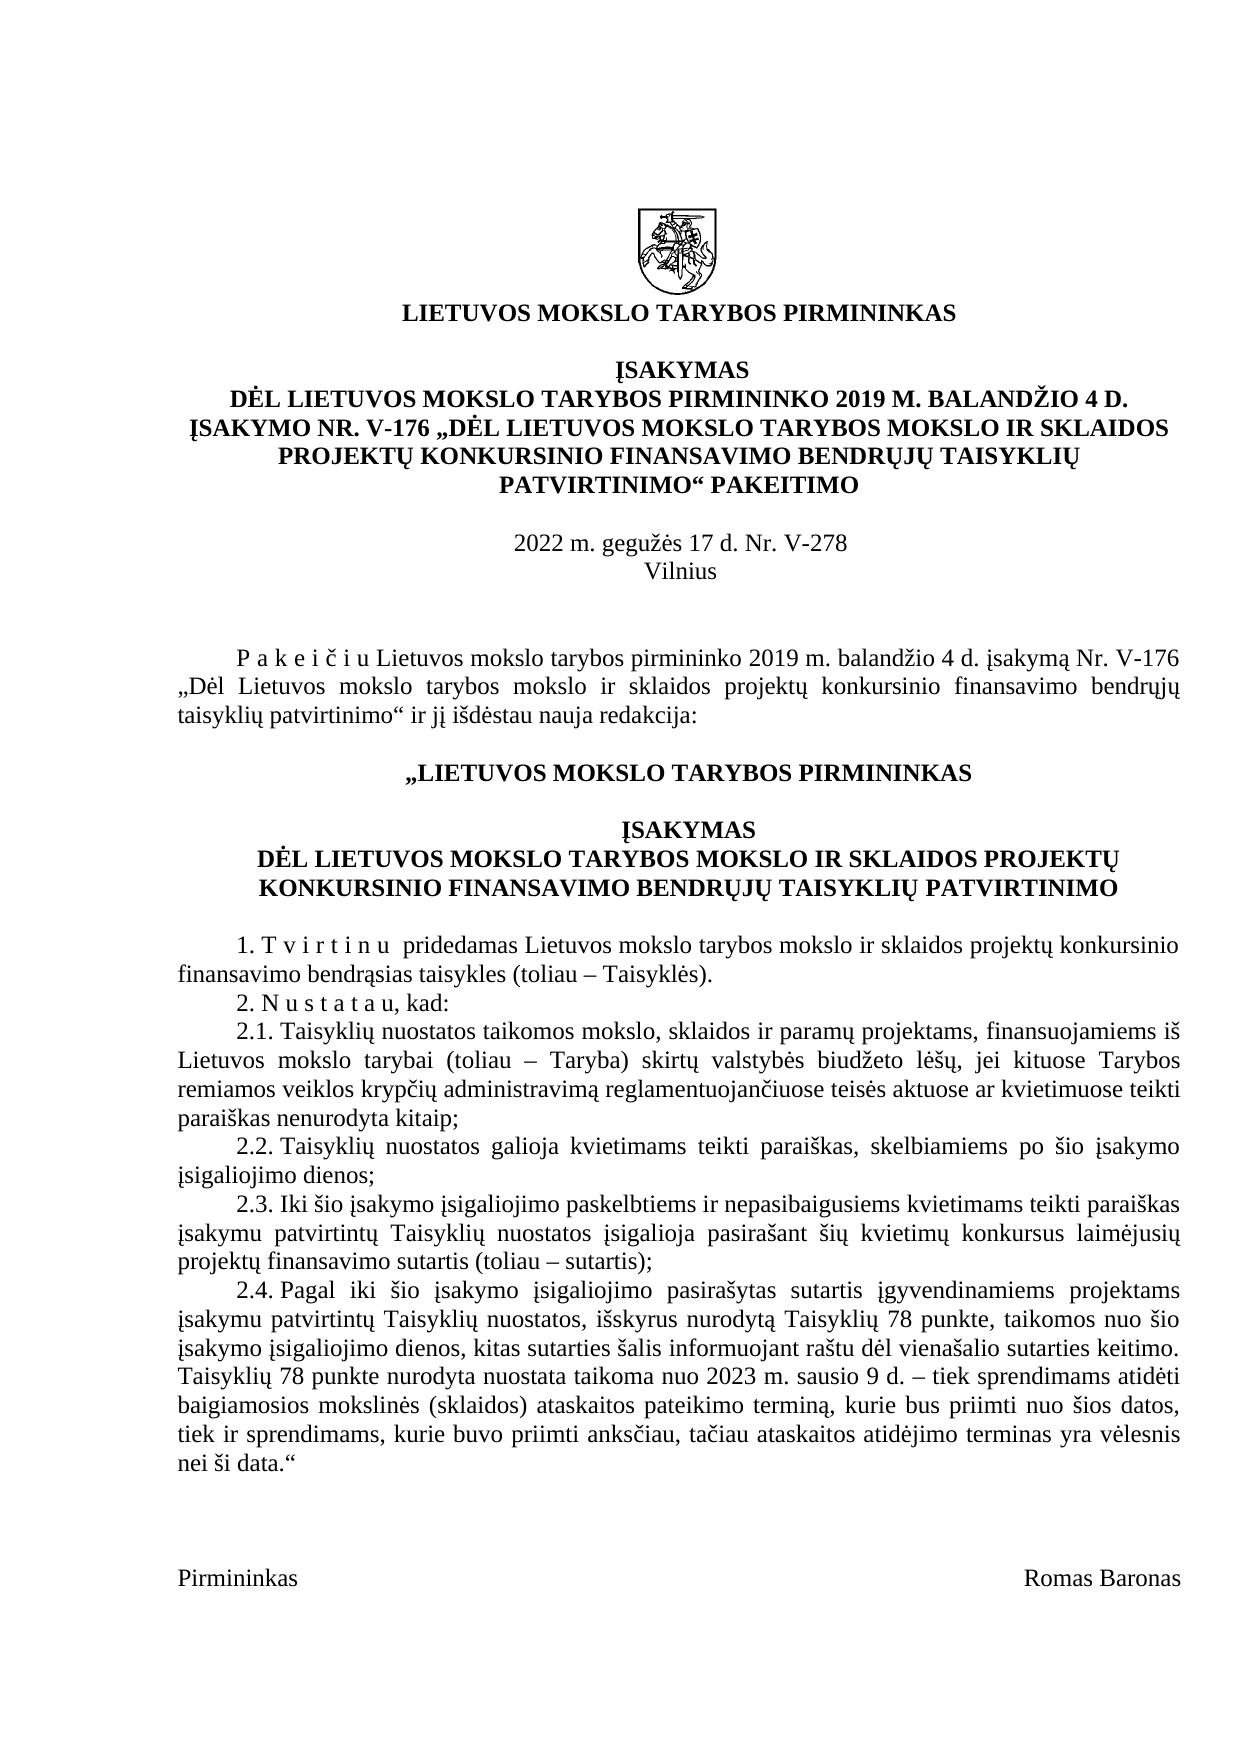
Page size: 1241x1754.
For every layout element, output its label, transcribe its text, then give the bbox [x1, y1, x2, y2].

text DĖL LIETUVOS MOKSLO TARYBOS PIRMININKO 2019 M. BALANDŽIO 4 D. ĮSAKYMO NR. V-176 „DĖL LIETUVOS MOKSLO TARYBOS MOKSLO IR SKLAIDOS PROJEKTŲ KONKURSINIO FINANSAVIMO BENDRŲJŲ TAISYKLIŲ PATVIRTINIMO“ PAKEITIMO [177, 384, 1181, 499]
text P a k e i č i u Lietuvos mokslo tarybos pirmininko 2019 m. balandžio 4 d. įsakymą Nr. V-176 „Dėl Lietuvos mokslo tarybos mokslo ir sklaidos projektų konkursinio finansavimo bendrųjų taisyklių patvirtinimo“ ir jį išdėstau nauja redakcija: [177, 643, 1181, 729]
text LIETUVOS MOKSLO TARYBOS PIRMININKAS [177, 298, 1181, 326]
text DĖL LIETUVOS MOKSLO TARYBOS MOKSLO IR SKLAIDOS PROJEKTŲ KONKURSINIO FINANSAVIMO BENDRŲJŲ TAISYKLIŲ PATVIRTINIMO [196, 844, 1181, 901]
text 2. N u s t a t a u, kad: [177, 988, 1181, 1016]
text 1. T v i r t i n u pridedamas Lietuvos mokslo tarybos mokslo ir sklaidos projektų konkursinio finansavimo bendrąsias taisykles (toliau – Taisyklės). [177, 930, 1181, 988]
text Vilnius [177, 556, 1183, 585]
text 2.3. Iki šio įsakymo įsigaliojimo paskelbtiems ir nepasibaigusiems kvietimams teikti paraiškas įsakymu patvirtintų Taisyklių nuostatos įsigalioja pasirašant šių kvietimų konkursus laimėjusių projektų finansavimo sutartis (toliau – sutartis); [177, 1189, 1181, 1275]
text 2.4. Pagal iki šio įsakymo įsigaliojimo pasirašytas sutartis įgyvendinamiems projektams įsakymu patvirtintų Taisyklių nuostatos, išskyrus nurodytą Taisyklių 78 punkte, taikomos nuo šio įsakymo įsigaliojimo dienos, kitas sutarties šalis informuojant raštu dėl vienašalio sutarties keitimo. Taisyklių 78 punkte nurodyta nuostata taikoma nuo 2023 m. sausio 9 d. – tiek sprendimams atidėti baigiamosios mokslinės (sklaidos) ataskaitos pateikimo terminą, kurie bus priimti nuo šios datos, tiek ir sprendimams, kurie buvo priimti anksčiau, tačiau ataskaitos atidėjimo terminas yra vėlesnis nei ši data.“ [177, 1275, 1181, 1476]
text 2.1. Taisyklių nuostatos taikomos mokslo, sklaidos ir paramų projektams, finansuojamiems iš Lietuvos mokslo tarybai (toliau – Taryba) skirtų valstybės biudžeto lėšų, jei kituose Tarybos remiamos veiklos krypčių administravimą reglamentuojančiuose teisės aktuose ar kvietimuose teikti paraiškas nenurodyta kitaip; [177, 1016, 1181, 1131]
text Įsakymas [196, 815, 1181, 844]
text ĮSAKYMAS [177, 355, 1183, 384]
text 2.2. Taisyklių nuostatos galioja kvietimams teikti paraiškas, skelbiamiems po šio įsakymo įsigaliojimo dienos; [177, 1131, 1181, 1189]
text „LIETUVOS MOKSLO TARYBOS PIRMININKAS [196, 758, 1181, 786]
text Pirmininkas Romas Baronas [177, 1563, 1181, 1591]
text 2022 m. gegužės 17 d. Nr. V-278 [177, 528, 1183, 556]
